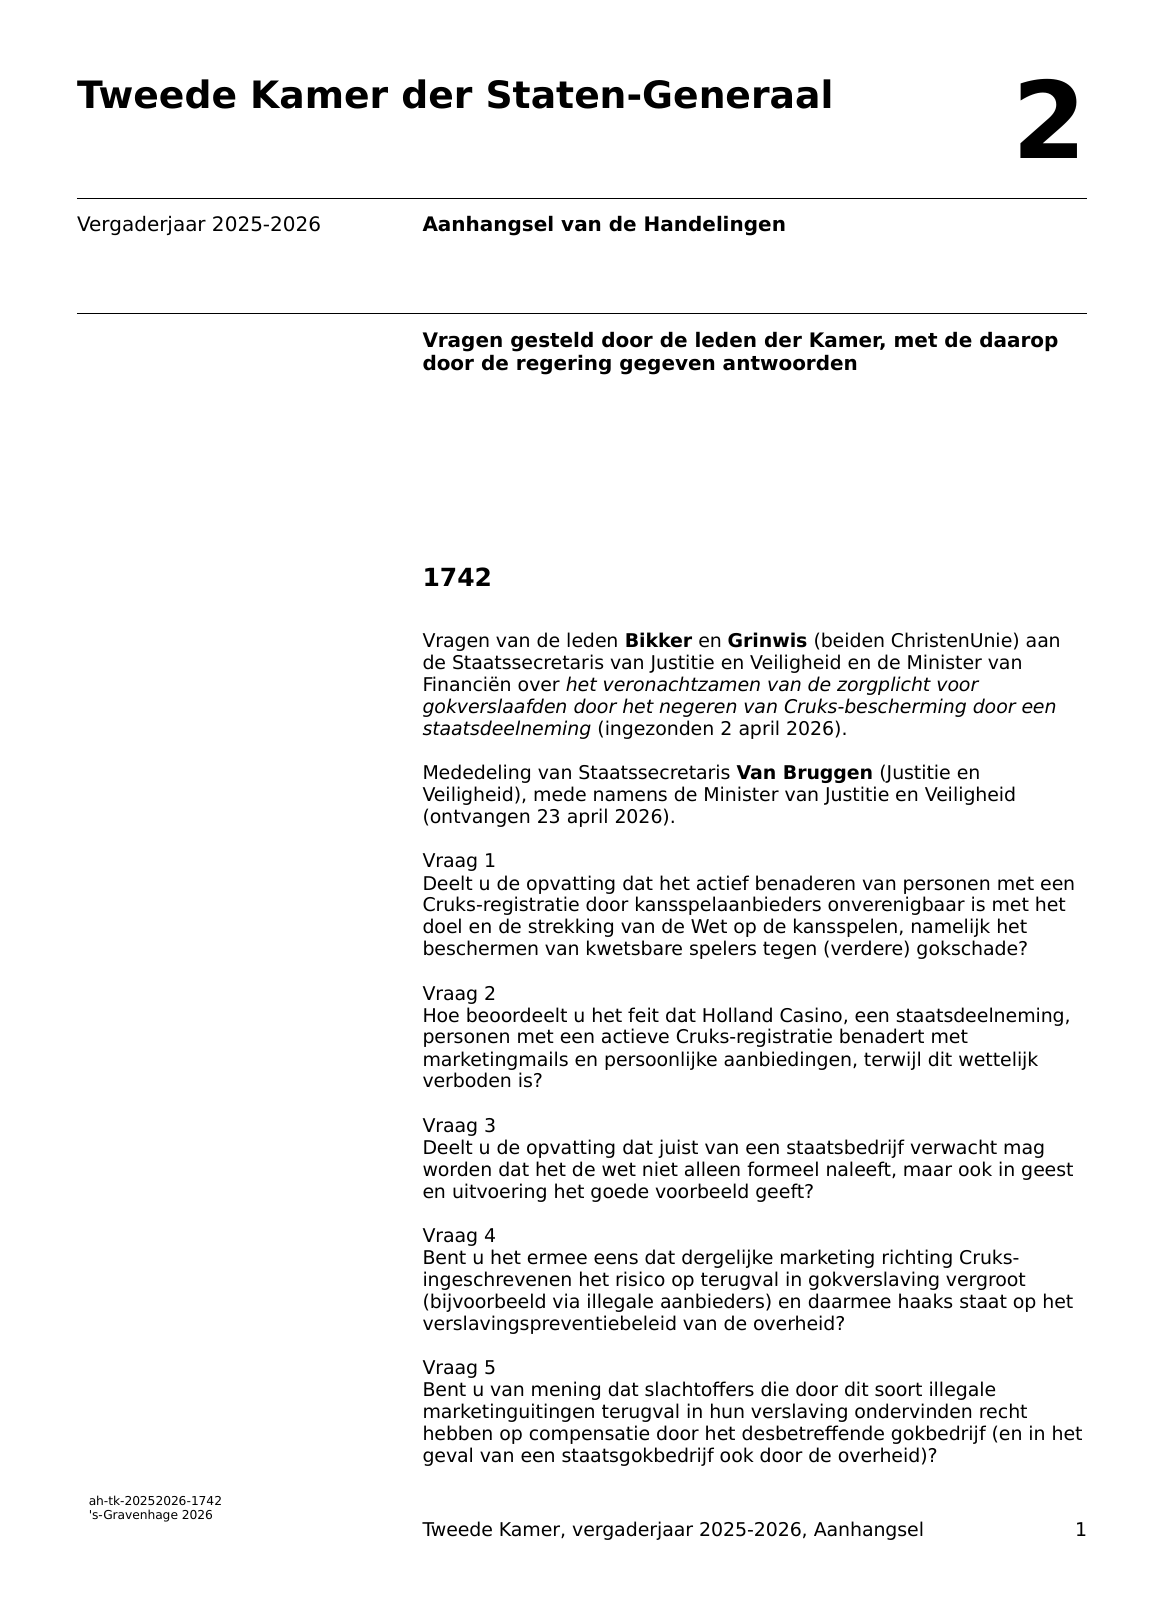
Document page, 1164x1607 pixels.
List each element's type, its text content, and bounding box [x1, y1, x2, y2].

text Vraag 5 [422, 1357, 1087, 1379]
text Vraag 2 [422, 982, 1087, 1004]
table_cell Vergaderjaar 2025-2026 [77, 199, 422, 313]
text 1742 [422, 563, 1087, 592]
text Vraag 3 [422, 1114, 1087, 1137]
text 's-Gravenhage 2026 [88, 1508, 323, 1522]
table_header Tweede Kamer der Staten-Generaal [77, 59, 886, 198]
text Bent u het ermee eens dat dergelijke marketing richting Cruks-ingeschrevenen het risico op terugval in gokverslaving vergroot (bijvoorbeeld via illegale aanbieders) en daarmee haaks staat op het verslavingspreventiebeleid van de overheid? [422, 1247, 1087, 1334]
text Vragen van de leden Bikker en Grinwis (beiden ChristenUnie) aan de Staatssecretaris van Justitie en Veiligheid en de Minister van Financiën over het veronachtzamen van de zorgplicht voor gokverslaafden door het negeren van Cruks-bescherming door een staatsdeelneming (ingezonden 2 april 2026). [422, 630, 1087, 740]
text Mededeling van Staatssecretaris Van Bruggen (Justitie en Veiligheid), mede namens de Minister van Justitie en Veiligheid (ontvangen 23 april 2026). [422, 762, 1087, 828]
text Deelt u de opvatting dat juist van een staatsbedrijf verwacht mag worden dat het de wet niet alleen formeel naleeft, maar ook in geest en uitvoering het goede voorbeeld geeft? [422, 1137, 1087, 1202]
text Deelt u de opvatting dat het actief benaderen van personen met een Cruks-registratie door kansspelaanbieders onverenigbaar is met het doel en de strekking van de Wet op de kansspelen, namelijk het beschermen van kwetsbare spelers tegen (verdere) gokschade? [422, 872, 1087, 960]
text ah-tk-20252026-1742 [88, 1494, 323, 1508]
table_cell Aanhangsel van de Handelingen [422, 199, 1087, 313]
table_cell Vragen gesteld door de leden der Kamer, met de daarop door de regering gegeven antwoorden [422, 314, 1087, 375]
table_cell [77, 314, 422, 375]
text Vraag 4 [422, 1225, 1087, 1247]
text Hoe beoordeelt u het feit dat Holland Casino, een staatsdeelneming, personen met een actieve Cruks-registratie benadert met marketingmails en persoonlijke aanbiedingen, terwijl dit wettelijk verboden is? [422, 1004, 1087, 1092]
text Vraag 1 [422, 850, 1087, 872]
text Bent u van mening dat slachtoffers die door dit soort illegale marketinguitingen terugval in hun verslaving ondervinden recht hebben op compensatie door het desbetreffende gokbedrijf (en in het geval van een staatsgokbedrijf ook door de overheid)? [422, 1379, 1087, 1467]
table_header 2 [886, 59, 1087, 198]
